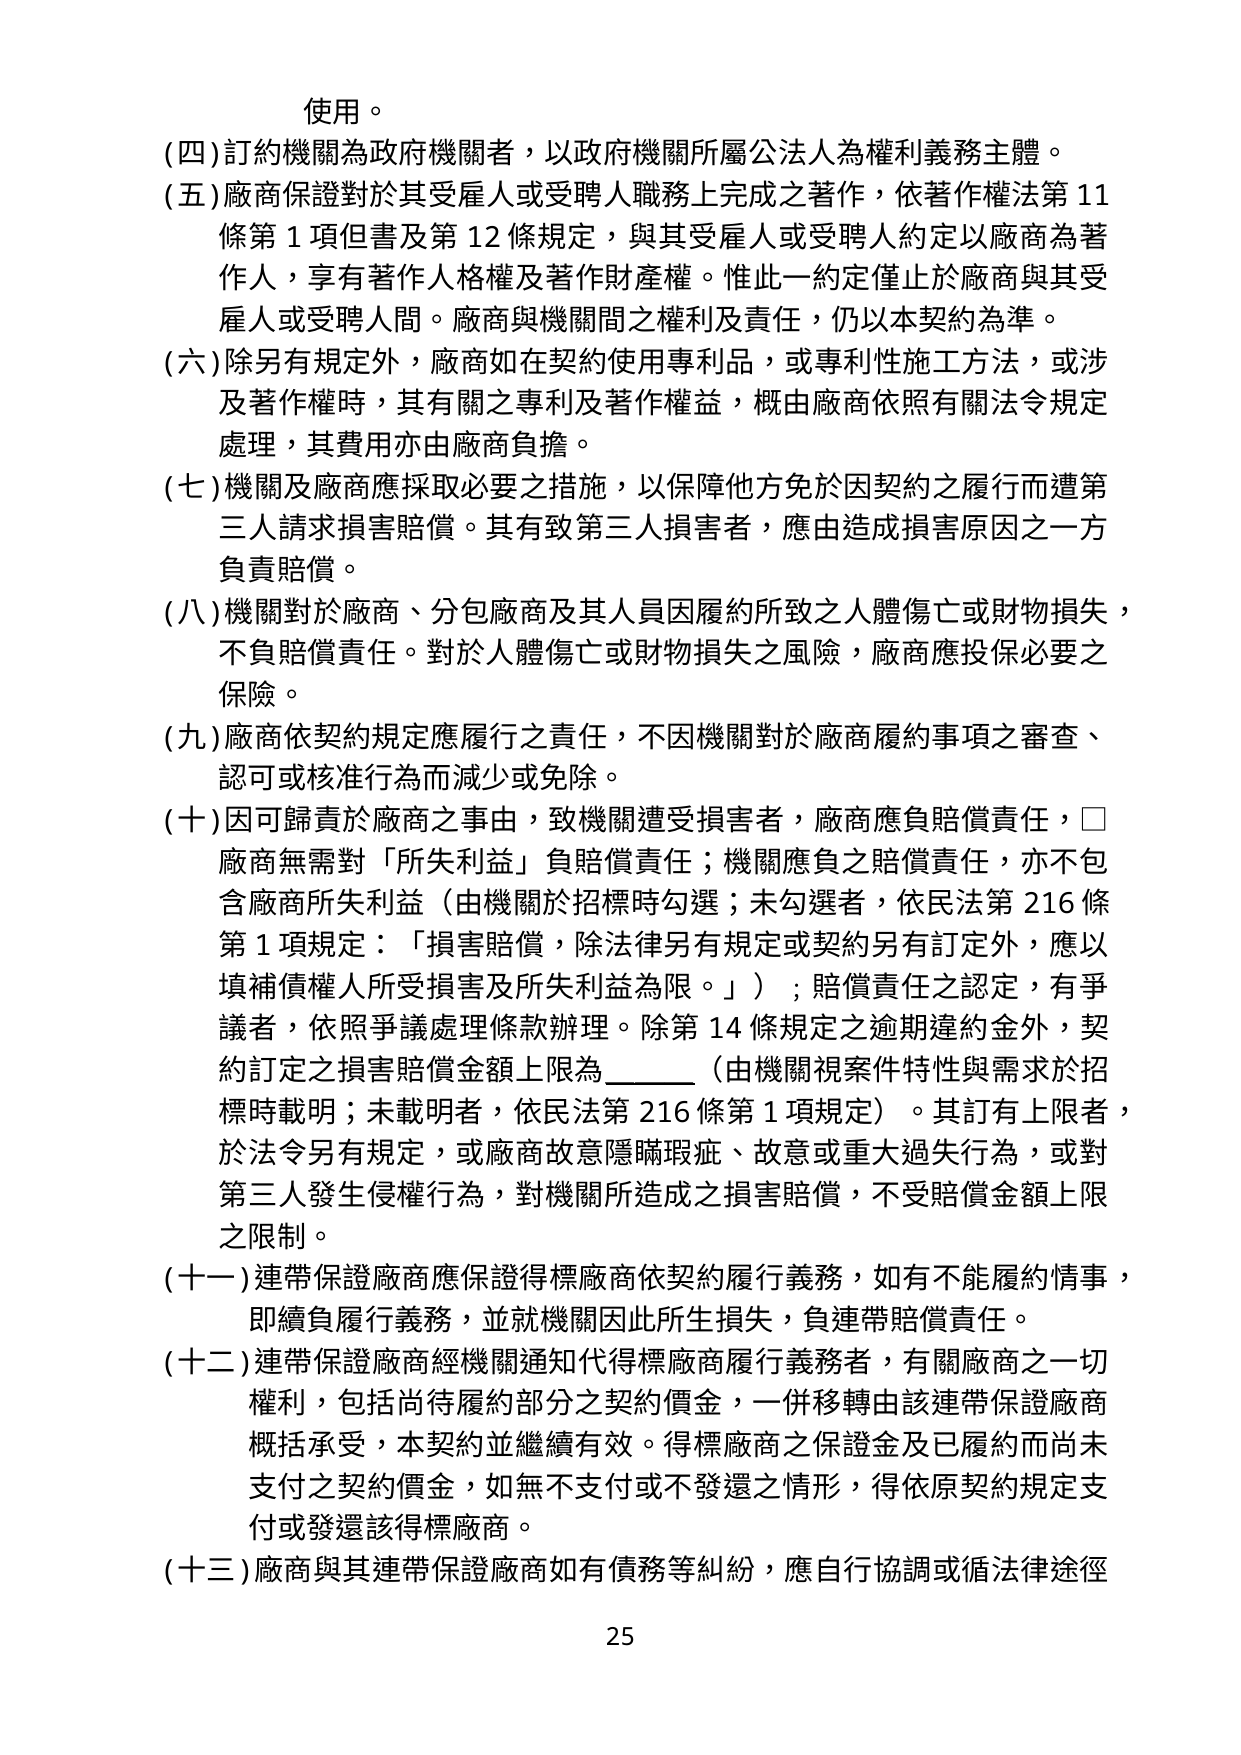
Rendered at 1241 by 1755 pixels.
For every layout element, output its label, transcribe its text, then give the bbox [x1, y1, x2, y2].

text (六)除另有規定外，廠商如在契約使用專利品，或專利性施工方法，或涉及著作權時，其有關之專利及著作權益，概由廠商依照有關法令規定處理，其費用亦由廠商負擔。 [159, 339, 1110, 464]
text (七)機關及廠商應採取必要之措施，以保障他方免於因契約之履行而遭第三人請求損害賠償。其有致第三人損害者，應由造成損害原因之一方負責賠償。 [159, 464, 1110, 589]
text (五)廠商保證對於其受雇人或受聘人職務上完成之著作，依著作權法第11條第1項但書及第12條規定，與其受雇人或受聘人約定以廠商為著作人，享有著作人格權及著作財產權。惟此一約定僅止於廠商與其受雇人或受聘人間。廠商與機關間之權利及責任，仍以本契約為準。 [159, 172, 1110, 339]
text (九)廠商依契約規定應履行之責任，不因機關對於廠商履約事項之審查、認可或核准行為而減少或免除。 [159, 714, 1110, 797]
text (十二)連帶保證廠商經機關通知代得標廠商履行義務者，有關廠商之一切權利，包括尚待履約部分之契約價金，一併移轉由該連帶保證廠商概括承受，本契約並繼續有效。得標廠商之保證金及已履約而尚未支付之契約價金，如無不支付或不發還之情形，得依原契約規定支付或發還該得標廠商。 [159, 1339, 1110, 1547]
text (八)機關對於廠商、分包廠商及其人員因履約所致之人體傷亡或財物損失，不負賠償責任。對於人體傷亡或財物損失之風險，廠商應投保必要之保險。 [159, 589, 1110, 714]
text (四)訂約機關為政府機關者，以政府機關所屬公法人為權利義務主體。 [159, 130, 1110, 172]
text (十三)廠商與其連帶保證廠商如有債務等糾紛，應自行協調或循法律途徑 [159, 1547, 1110, 1589]
text (十)因可歸責於廠商之事由，致機關遭受損害者，廠商應負賠償責任，□廠商無需對「所失利益」負賠償責任；機關應負之賠償責任，亦不包含廠商所失利益（由機關於招標時勾選；未勾選者，依民法第216條第1項規定：「損害賠償，除法律另有規定或契約另有訂定外，應以填補債權人所受損害及所失利益為限。」）﹔賠償責任之認定，有爭議者，依照爭議處理條款辦理。除第14條規定之逾期違約金外，契約訂定之損害賠償金額上限為＿＿＿（由機關視案件特性與需求於招標時載明；未載明者，依民法第216條第1項規定）。其訂有上限者，於法令另有規定，或廠商故意隱瞞瑕疵、故意或重大過失行為，或對第三人發生侵權行為，對機關所造成之損害賠償，不受賠償金額上限之限制。 [159, 797, 1110, 1255]
text 使用。 [248, 89, 1110, 130]
text (十一)連帶保證廠商應保證得標廠商依契約履行義務，如有不能履約情事，即續負履行義務，並就機關因此所生損失，負連帶賠償責任。 [159, 1255, 1110, 1339]
